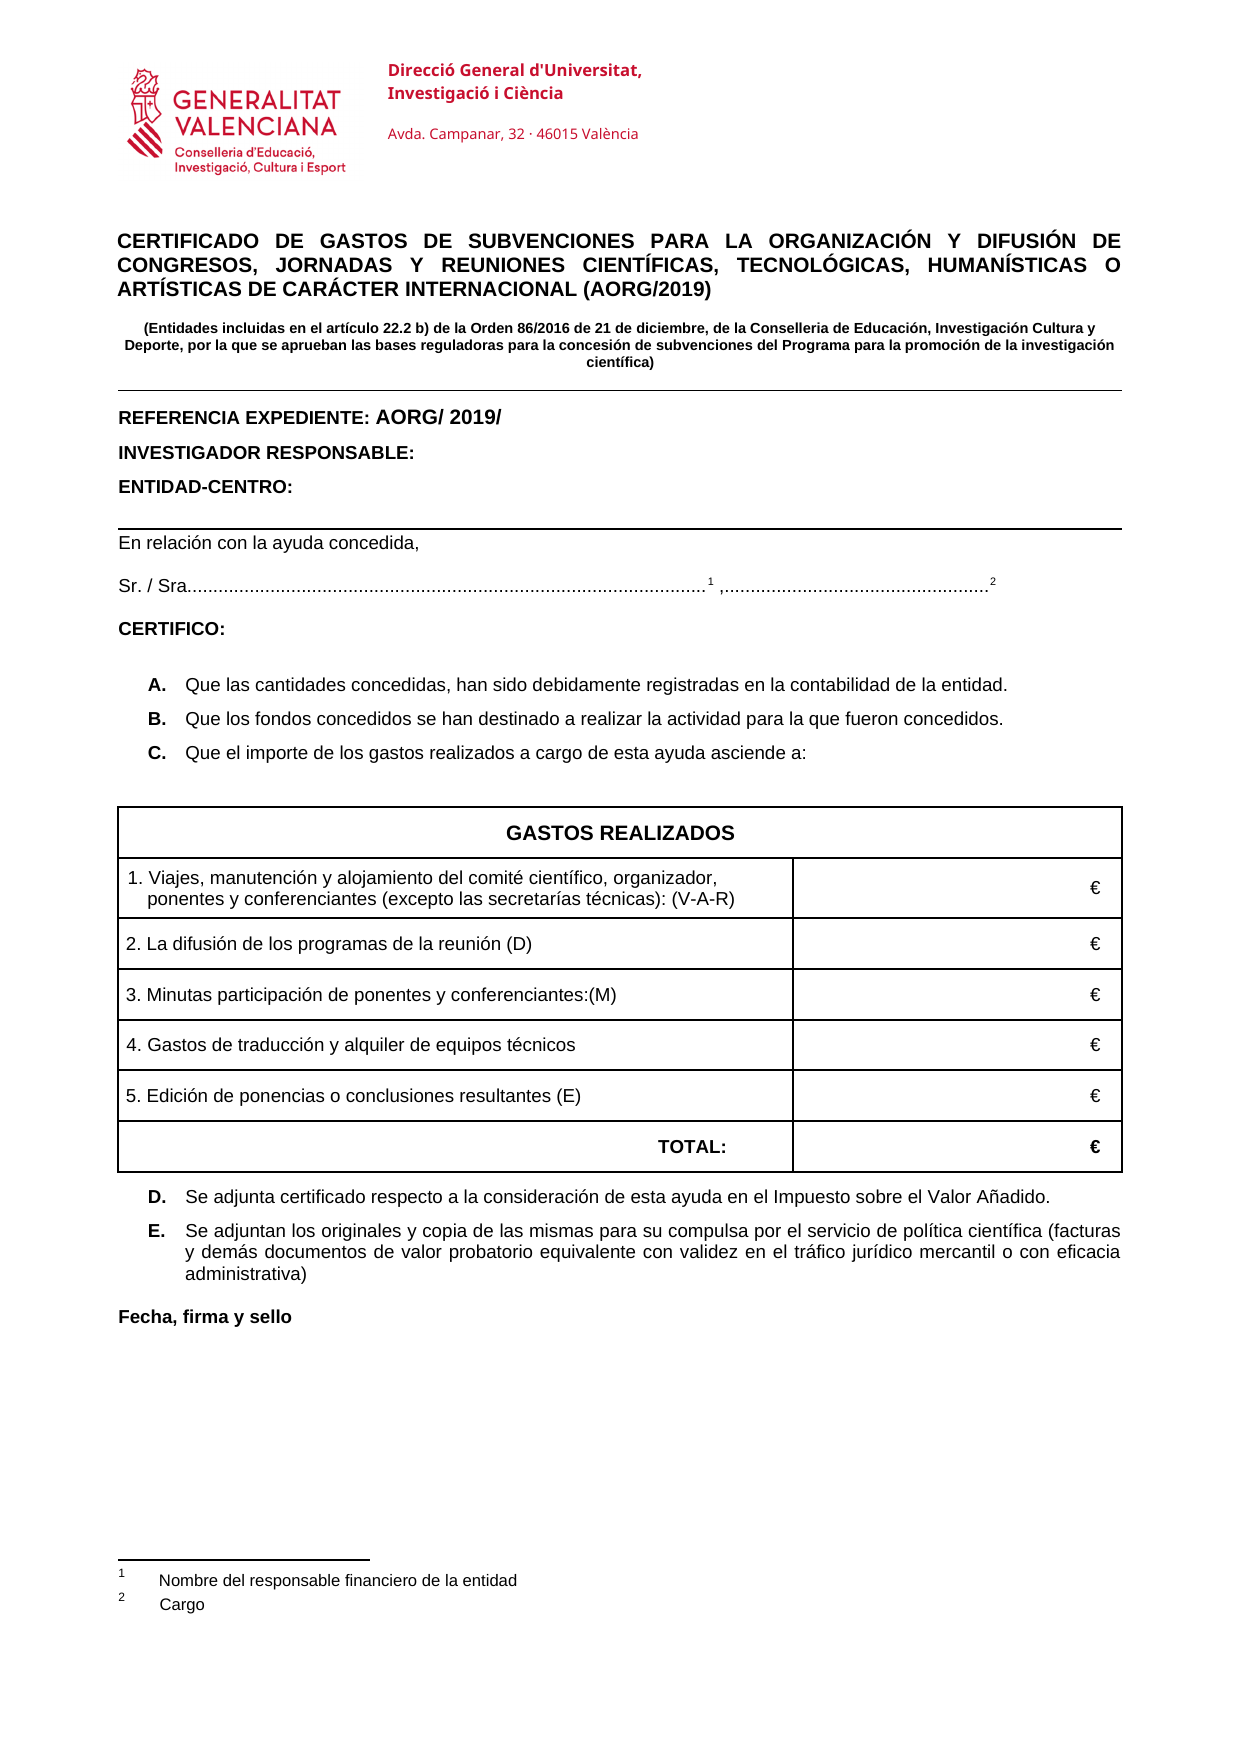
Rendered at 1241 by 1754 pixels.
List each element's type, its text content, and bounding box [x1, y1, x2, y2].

picture [118, 62, 364, 181]
table_cell 3. Minutas participación de ponentes y conferenciantes:(M) [119, 970, 792, 1018]
subtitle En relación con la ayuda concedida, [118, 530, 1122, 553]
list Se adjunta certificado respecto a la consideración de esta ayuda en el Impuesto sobre el Valor Añadido. [148, 1185, 1122, 1207]
table_cell TOTAL: [119, 1122, 792, 1171]
subtitle CERTIFICADO DE GASTOS DE SUBVENCIONES PARA LA ORGANIZACIÓN Y DIFUSIÓN DE CONGRESOS, JORNADAS Y REUNIONES CIENTÍFICAS, TECNOLÓGICAS, HUMANÍSTICAS O ARTÍSTICAS DE CARÁCTER INTERNACIONAL (AORG/2019) [117, 229, 1122, 301]
list Se adjuntan los originales y copia de las mismas para su compulsa por el servicio de política científica (facturas y demás documentos de valor probatorio equivalente con validez en el tráfico jurídico mercantil o con eficacia administrativa) [148, 1219, 1122, 1284]
list Que el importe de los gastos realizados a cargo de esta ayuda asciende a: [148, 742, 1122, 763]
text CERTIFICO: [118, 618, 1122, 639]
text Cargo [118, 1590, 1122, 1614]
table_header GASTOS REALIZADOS [119, 808, 1121, 857]
text INVESTIGADOR RESPONSABLE: [118, 442, 1122, 463]
table_cell 5. Edición de ponencias o conclusiones resultantes (E) [119, 1071, 792, 1120]
table_cell 2. La difusión de los programas de la reunión (D) [119, 919, 792, 968]
table_cell € [794, 1021, 1121, 1069]
table_cell € [794, 970, 1121, 1018]
subtitle Fecha, firma y sello [118, 1306, 1122, 1327]
table_cell € [794, 1122, 1121, 1171]
text Nombre del responsable financiero de la entidad [118, 1566, 1122, 1590]
text ENTIDAD-CENTRO: [118, 476, 1122, 497]
table_cell 4. Gastos de traducción y alquiler de equipos técnicos [119, 1021, 792, 1069]
table_cell € [794, 1071, 1121, 1120]
text REFERENCIA EXPEDIENTE: AORG/ 2019/ [118, 405, 1122, 429]
table_cell € [794, 919, 1121, 968]
text (Entidades incluidas en el artículo 22.2 b) de la Orden 86/2016 de 21 de diciembre, de la Conselleria de Educación, Investigación Cultura y Deporte, por la que se aprueban las bases reguladoras para la concesión de subvenciones del Programa para la promoción de la investigación científica) [118, 320, 1122, 370]
table_cell 1. Viajes, manutención y alojamiento del comité científico, organizador, ponentes y conferenciantes (excepto las secretarías técnicas): (V-A-R) [119, 859, 792, 917]
text Sr. / Sra.................................................................................................... ,................................................... [118, 575, 1122, 596]
table_cell € [794, 859, 1121, 917]
list Que los fondos concedidos se han destinado a realizar la actividad para la que fueron concedidos. [148, 707, 1122, 729]
list Que las cantidades concedidas, han sido debidamente registradas en la contabilidad de la entidad. [148, 673, 1122, 695]
